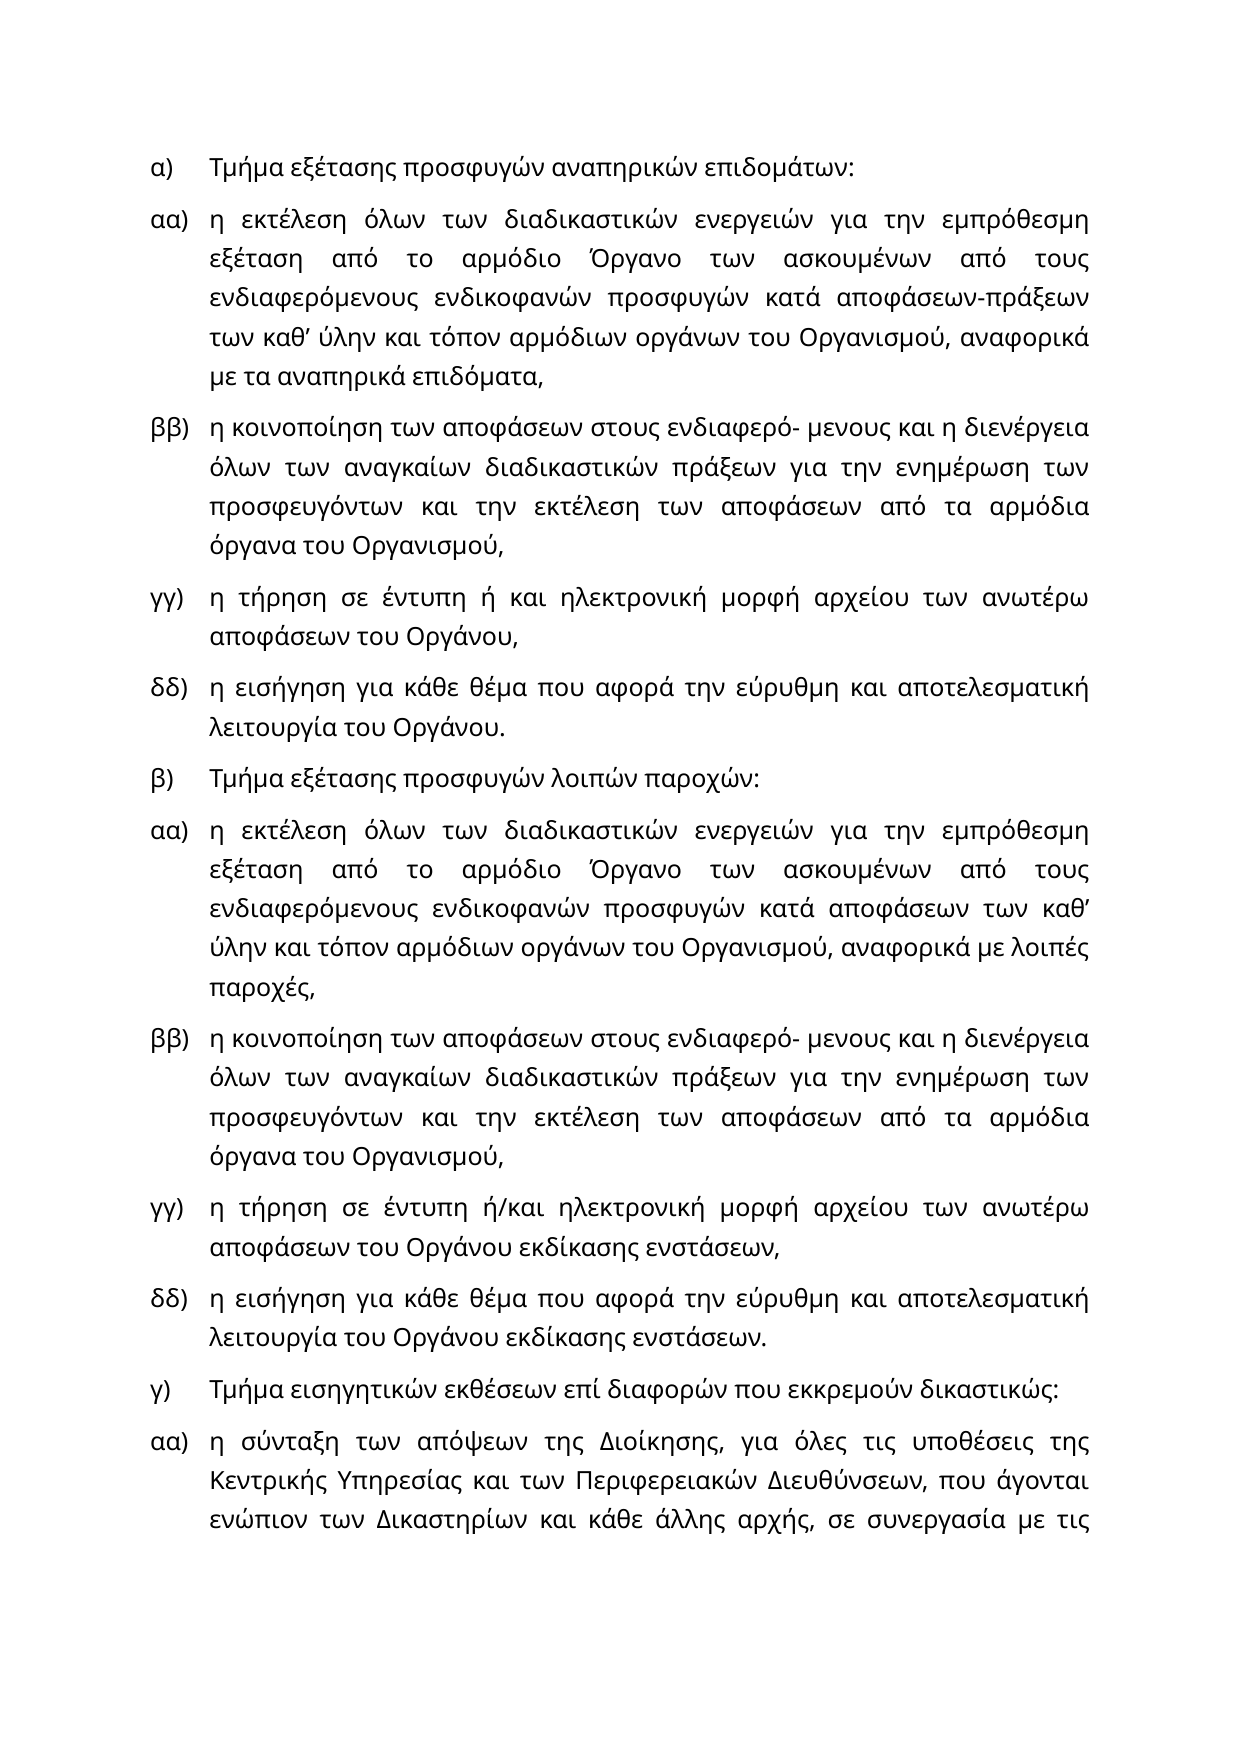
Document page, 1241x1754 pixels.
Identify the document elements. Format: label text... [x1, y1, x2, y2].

list ββ) η κοινοποίηση των αποφάσεων στους ενδιαφερό- μενους και η διενέργεια όλων των αναγκαίων διαδικαστικών πράξεων για την ενημέρωση των προσφευγόντων και την εκτέλεση των αποφάσεων από τα αρμόδια όργανα του Οργανισμού, [150, 1021, 1090, 1172]
list γγ) η τήρηση σε έντυπη ή και ηλεκτρονική μορφή αρχείου των ανωτέρω αποφάσεων του Οργάνου, [150, 579, 1090, 652]
list γ) Τμήμα εισηγητικών εκθέσεων επί διαφορών που εκκρεμούν δικαστικώς: [150, 1372, 1090, 1406]
list ββ) η κοινοποίηση των αποφάσεων στους ενδιαφερό- μενους και η διενέργεια όλων των αναγκαίων διαδικαστικών πράξεων για την ενημέρωση των προσφευγόντων και την εκτέλεση των αποφάσεων από τα αρμόδια όργανα του Οργανισμού, [150, 410, 1090, 562]
list αα) η εκτέλεση όλων των διαδικαστικών ενεργειών για την εμπρόθεσμη εξέταση από το αρμόδιο Όργανο των ασκουμένων από τους ενδιαφερόμενους ενδικοφανών προσφυγών κατά αποφάσεων-πράξεων των καθ’ ύλην και τόπον αρμόδιων οργάνων του Οργανισμού, αναφορικά με τα αναπηρικά επιδόματα, [150, 202, 1090, 392]
list γγ) η τήρηση σε έντυπη ή/και ηλεκτρονική μορφή αρχείου των ανωτέρω αποφάσεων του Οργάνου εκδίκασης ενστάσεων, [150, 1190, 1090, 1263]
list αα) η σύνταξη των απόψεων της Διοίκησης, για όλες τις υποθέσεις της Κεντρικής Υπηρεσίας και των Περιφερειακών Διευθύνσεων, που άγονται ενώπιον των Δικαστηρίων και κάθε άλλης αρχής, σε συνεργασία με τις [150, 1423, 1090, 1536]
list β) Τμήμα εξέτασης προσφυγών λοιπών παροχών: [150, 761, 1090, 795]
list αα) η εκτέλεση όλων των διαδικαστικών ενεργειών για την εμπρόθεσμη εξέταση από το αρμόδιο Όργανο των ασκουμένων από τους ενδιαφερόμενους ενδικοφανών προσφυγών κατά αποφάσεων των καθ’ ύλην και τόπον αρμόδιων οργάνων του Οργανισμού, αναφορικά με λοιπές παροχές, [150, 812, 1090, 1003]
list δδ) η εισήγηση για κάθε θέμα που αφορά την εύρυθμη και αποτελεσματική λειτουργία του Οργάνου εκδίκασης ενστάσεων. [150, 1281, 1090, 1354]
list δδ) η εισήγηση για κάθε θέμα που αφορά την εύρυθμη και αποτελεσματική λειτουργία του Οργάνου. [150, 670, 1090, 743]
list α) Τμήμα εξέτασης προσφυγών αναπηρικών επιδομάτων: [150, 150, 1090, 184]
